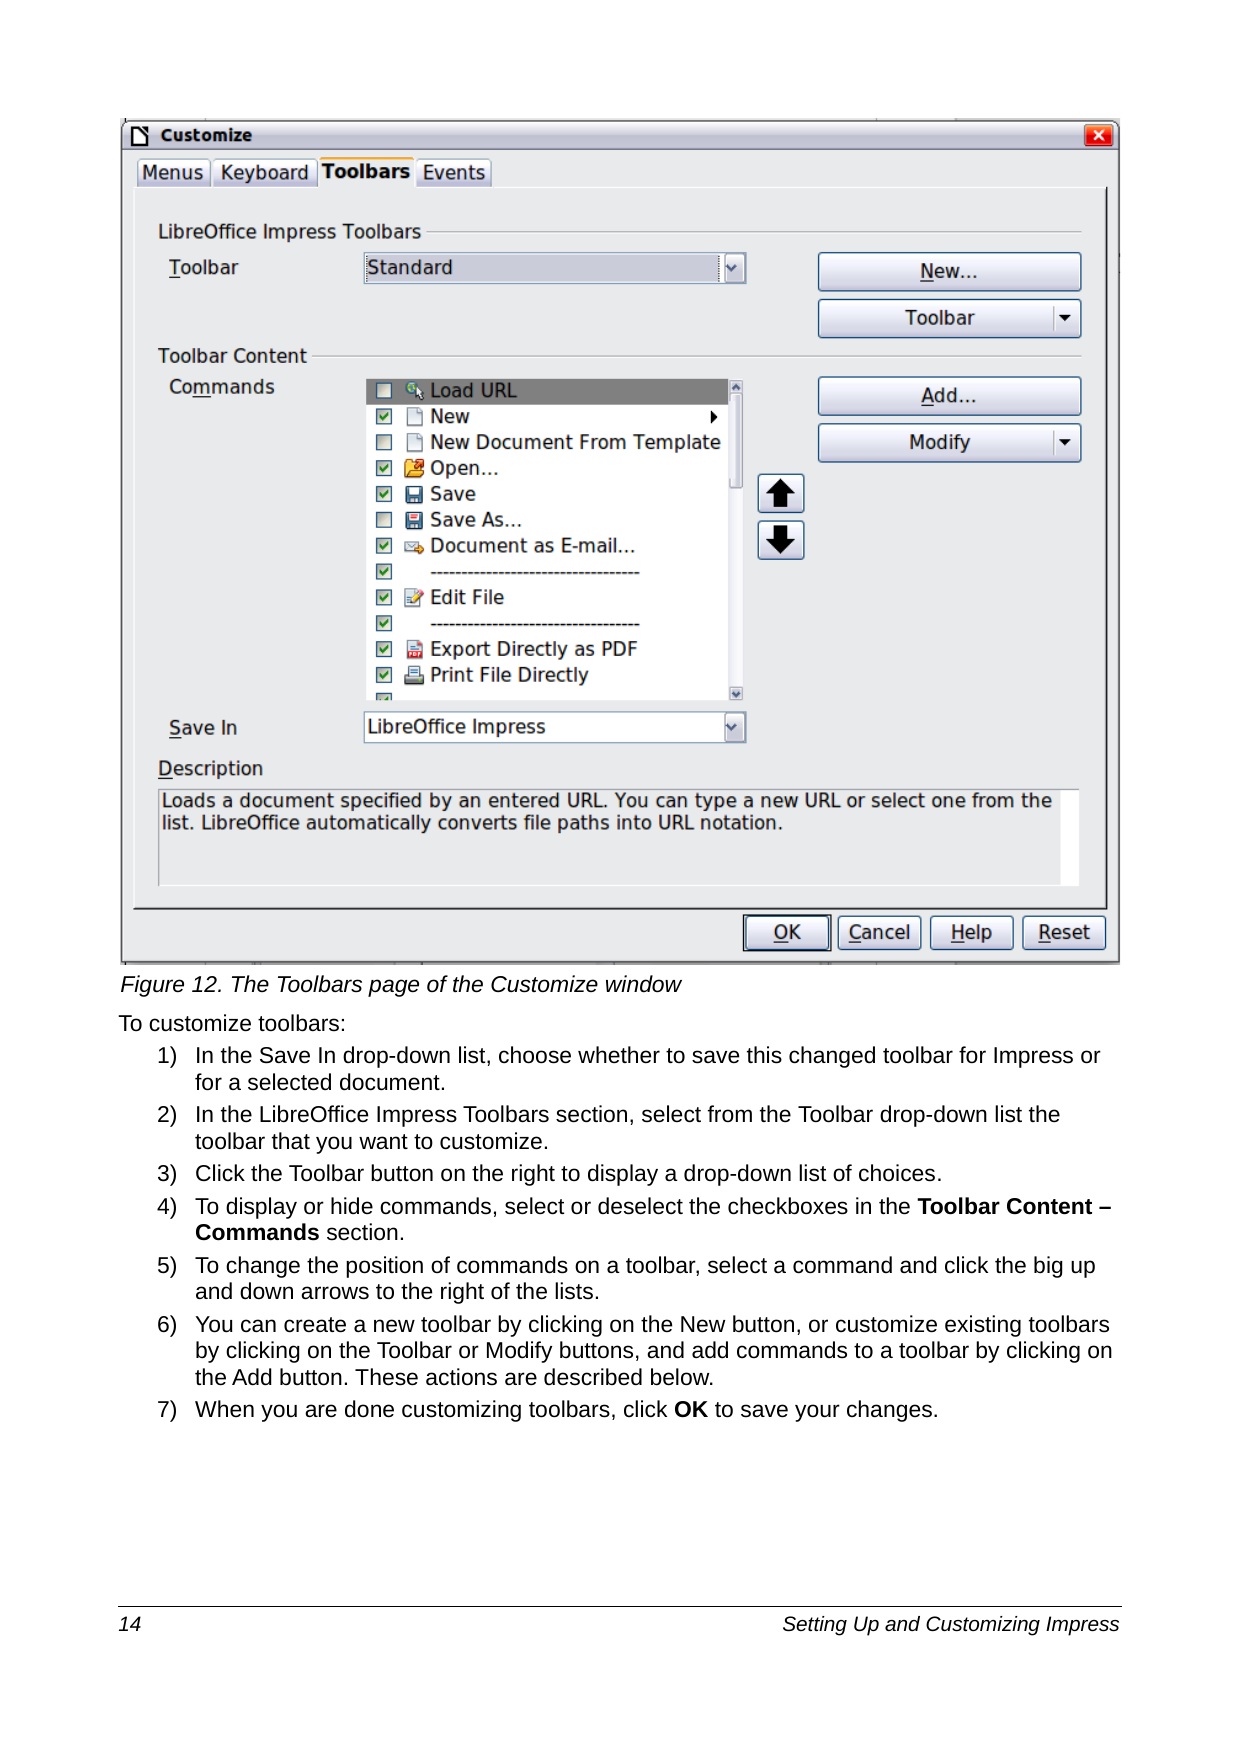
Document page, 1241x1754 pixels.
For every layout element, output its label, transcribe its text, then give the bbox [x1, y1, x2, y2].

picture [120, 118, 1121, 965]
list Click the Toolbar button on the right to display a drop-down list of choices. [177, 1160, 1122, 1187]
list When you are done customizing toolbars, click OK to save your changes. [177, 1396, 1122, 1422]
list To change the position of commands on a toolbar, select a command and click the big up and down arrows to the right of the lists. [177, 1252, 1122, 1304]
list In the LibreOffice Impress Toolbars section, select from the Toolbar drop-down list the toolbar that you want to customize. [177, 1101, 1122, 1154]
text Figure 12. The Toolbars page of the Customize window [120, 971, 1120, 997]
list To customize toolbars: [118, 1009, 1122, 1036]
list You can create a new toolbar by clicking on the New button, or customize existing toolbars by clicking on the Toolbar or Modify buttons, and add commands to a toolbar by clicking on the Add button. These actions are described below. [177, 1311, 1122, 1390]
list To display or hide commands, select or deselect the checkboxes in the Toolbar Content – Commands section. [177, 1193, 1122, 1246]
list In the Save In drop-down list, choose whether to save this changed toolbar for Impress or for a selected document. [177, 1042, 1122, 1095]
